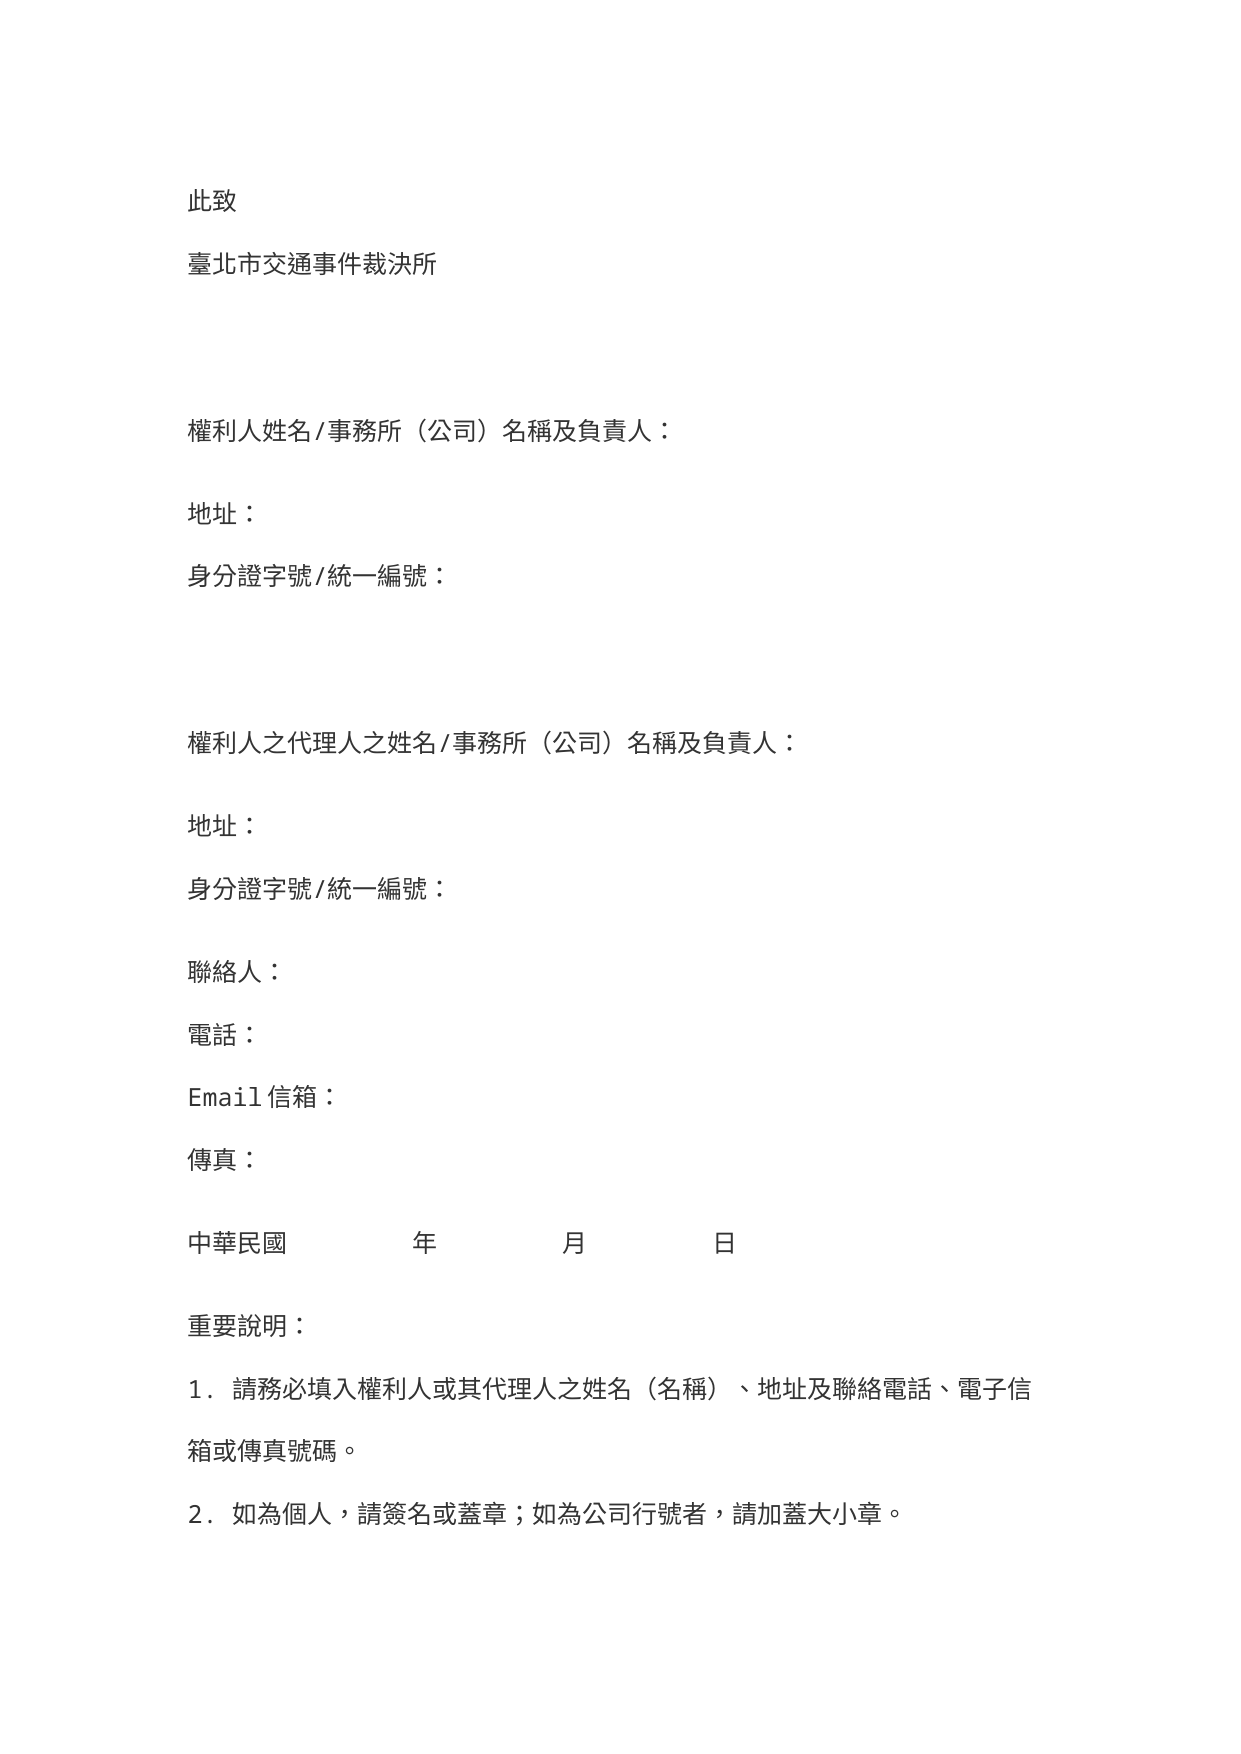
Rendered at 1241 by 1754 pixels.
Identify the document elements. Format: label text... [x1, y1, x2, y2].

text 權利人姓名/事務所（公司）名稱及負責人： [187, 387, 1053, 450]
text 聯絡人： 電話： Email信箱： 傳真： [187, 929, 1053, 1179]
text 此致 臺北市交通事件裁決所 [187, 158, 1053, 283]
text 重要說明： 1. 請務必填入權利人或其代理人之姓名（名稱）、地址及聯絡電話、電子信箱或傳真號碼。 2. 如為個人，請簽名或蓋章；如為公司行號者，請加蓋大小章。 [187, 1283, 1053, 1533]
text 地址： 身分證字號/統一編號： [187, 783, 1053, 908]
text 地址： 身分證字號/統一編號： [187, 471, 1053, 596]
text 權利人之代理人之姓名/事務所（公司）名稱及負責人： [187, 700, 1053, 762]
text 中華民國 年 月 日 [187, 1200, 1053, 1262]
